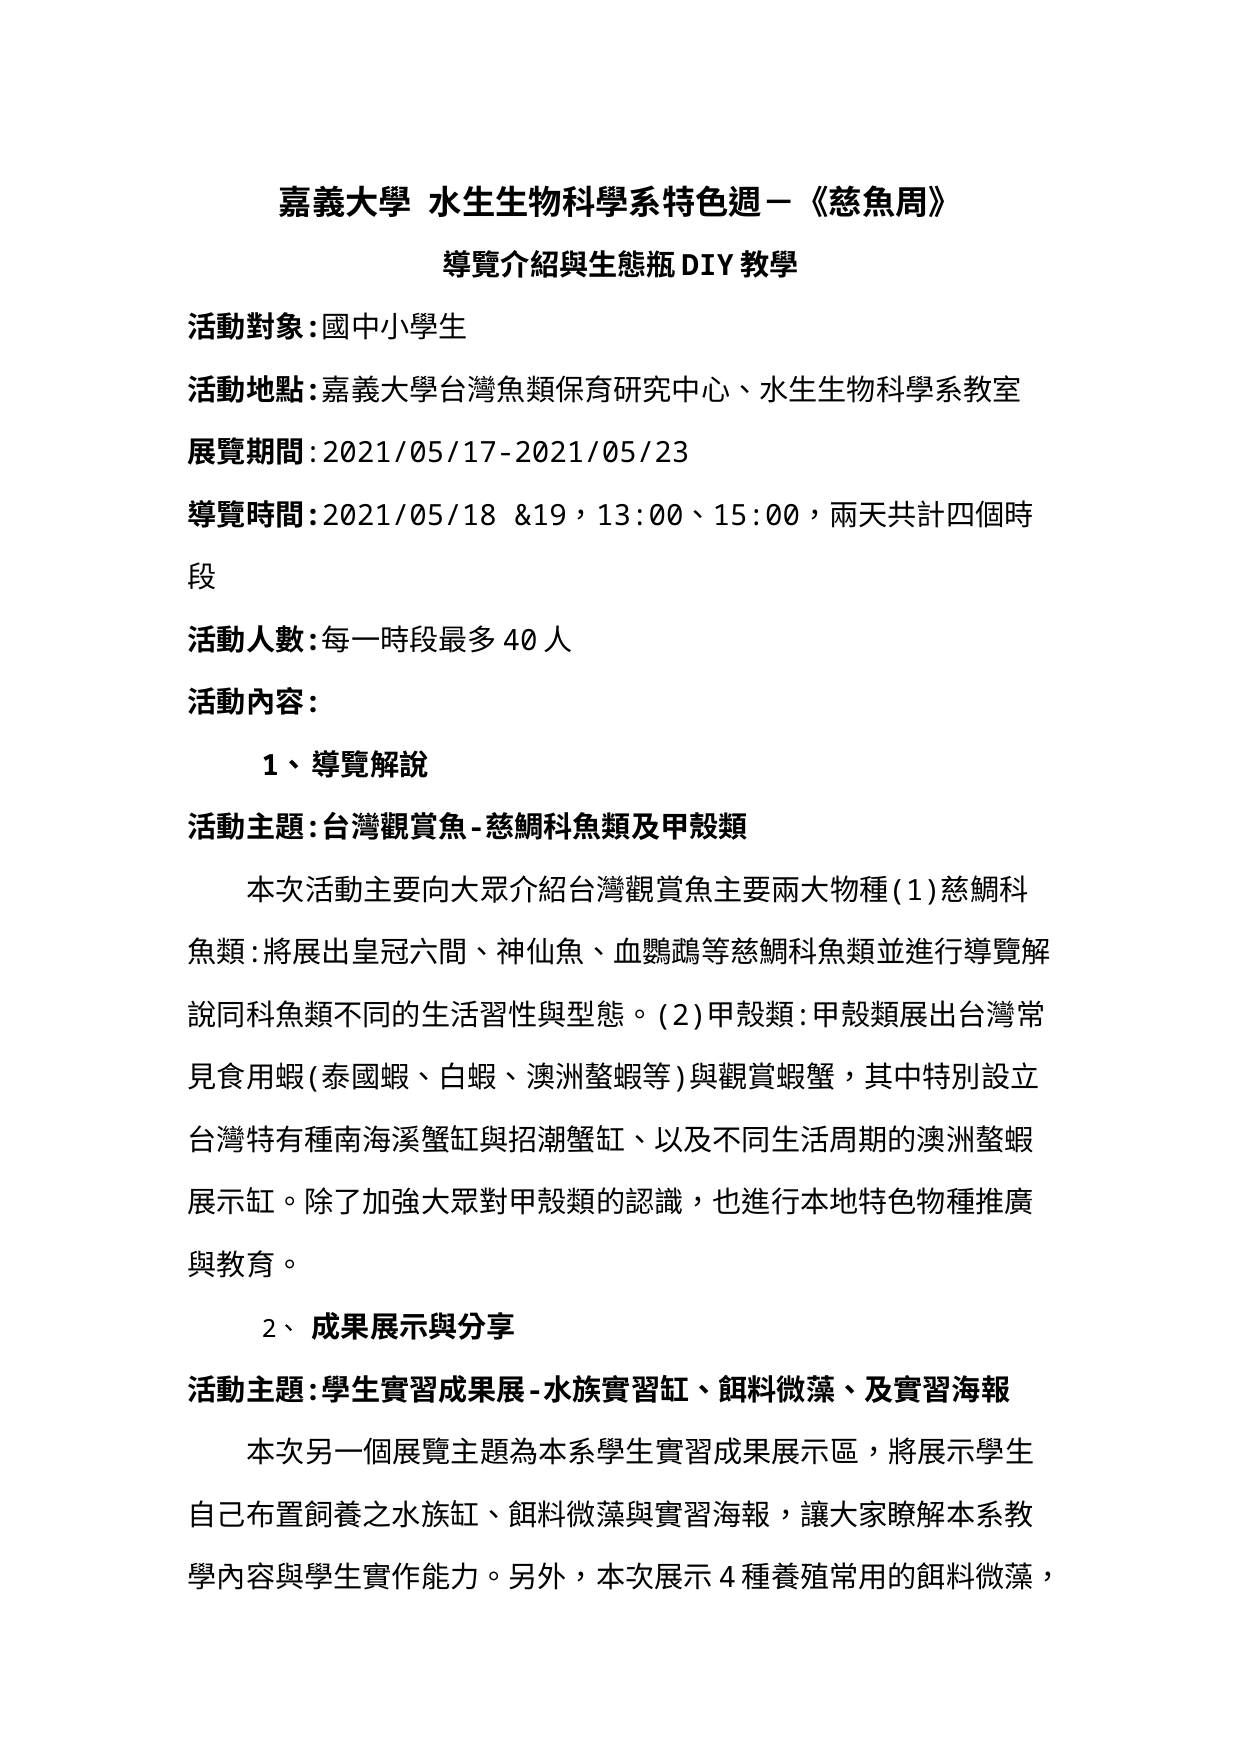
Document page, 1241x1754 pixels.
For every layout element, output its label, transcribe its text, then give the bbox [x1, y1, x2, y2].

list 導覽解說 [261, 721, 1053, 783]
text 活動內容: [187, 658, 1053, 721]
text 活動對象:國中小學生 [187, 283, 1053, 346]
list 成果展示與分享 [261, 1283, 1053, 1346]
text 嘉義大學 水生生物科學系特色週－《慈魚周》 [187, 158, 1053, 221]
text 活動主題:台灣觀賞魚-慈鯛科魚類及甲殼類 [187, 783, 1053, 846]
text 導覽介紹與生態瓶DIY教學 [187, 221, 1053, 283]
text 展覽期間:2021/05/17-2021/05/23 [187, 408, 1053, 471]
text 本次另一個展覽主題為本系學生實習成果展示區，將展示學生自己布置飼養之水族缸、餌料微藻與實習海報，讓大家瞭解本系教學內容與學生實作能力。另外，本次展示4種養殖常用的餌料微藻，包括等邊金藻、角毛藻、周氏扁藻及擬球藻，亦可免費提供學校教學使用。 [187, 1408, 1053, 1596]
text 活動地點:嘉義大學台灣魚類保育研究中心、水生生物科學系教室 [187, 346, 1053, 408]
text 本次活動主要向大眾介紹台灣觀賞魚主要兩大物種(1)慈鯛科魚類:將展出皇冠六間、神仙魚、血鸚鵡等慈鯛科魚類並進行導覽解說同科魚類不同的生活習性與型態。(2)甲殼類:甲殼類展出台灣常見食用蝦(泰國蝦、白蝦、澳洲螯蝦等)與觀賞蝦蟹，其中特別設立台灣特有種南海溪蟹缸與招潮蟹缸、以及不同生活周期的澳洲螯蝦展示缸。除了加強大眾對甲殼類的認識，也進行本地特色物種推廣與教育。 [187, 846, 1053, 1283]
text 活動主題:學生實習成果展-水族實習缸、餌料微藻、及實習海報 [187, 1346, 1053, 1408]
text 導覽時間:2021/05/18 &19，13:00、15:00，兩天共計四個時段 [187, 471, 1053, 596]
text 活動人數:每一時段最多40人 [187, 596, 1053, 658]
